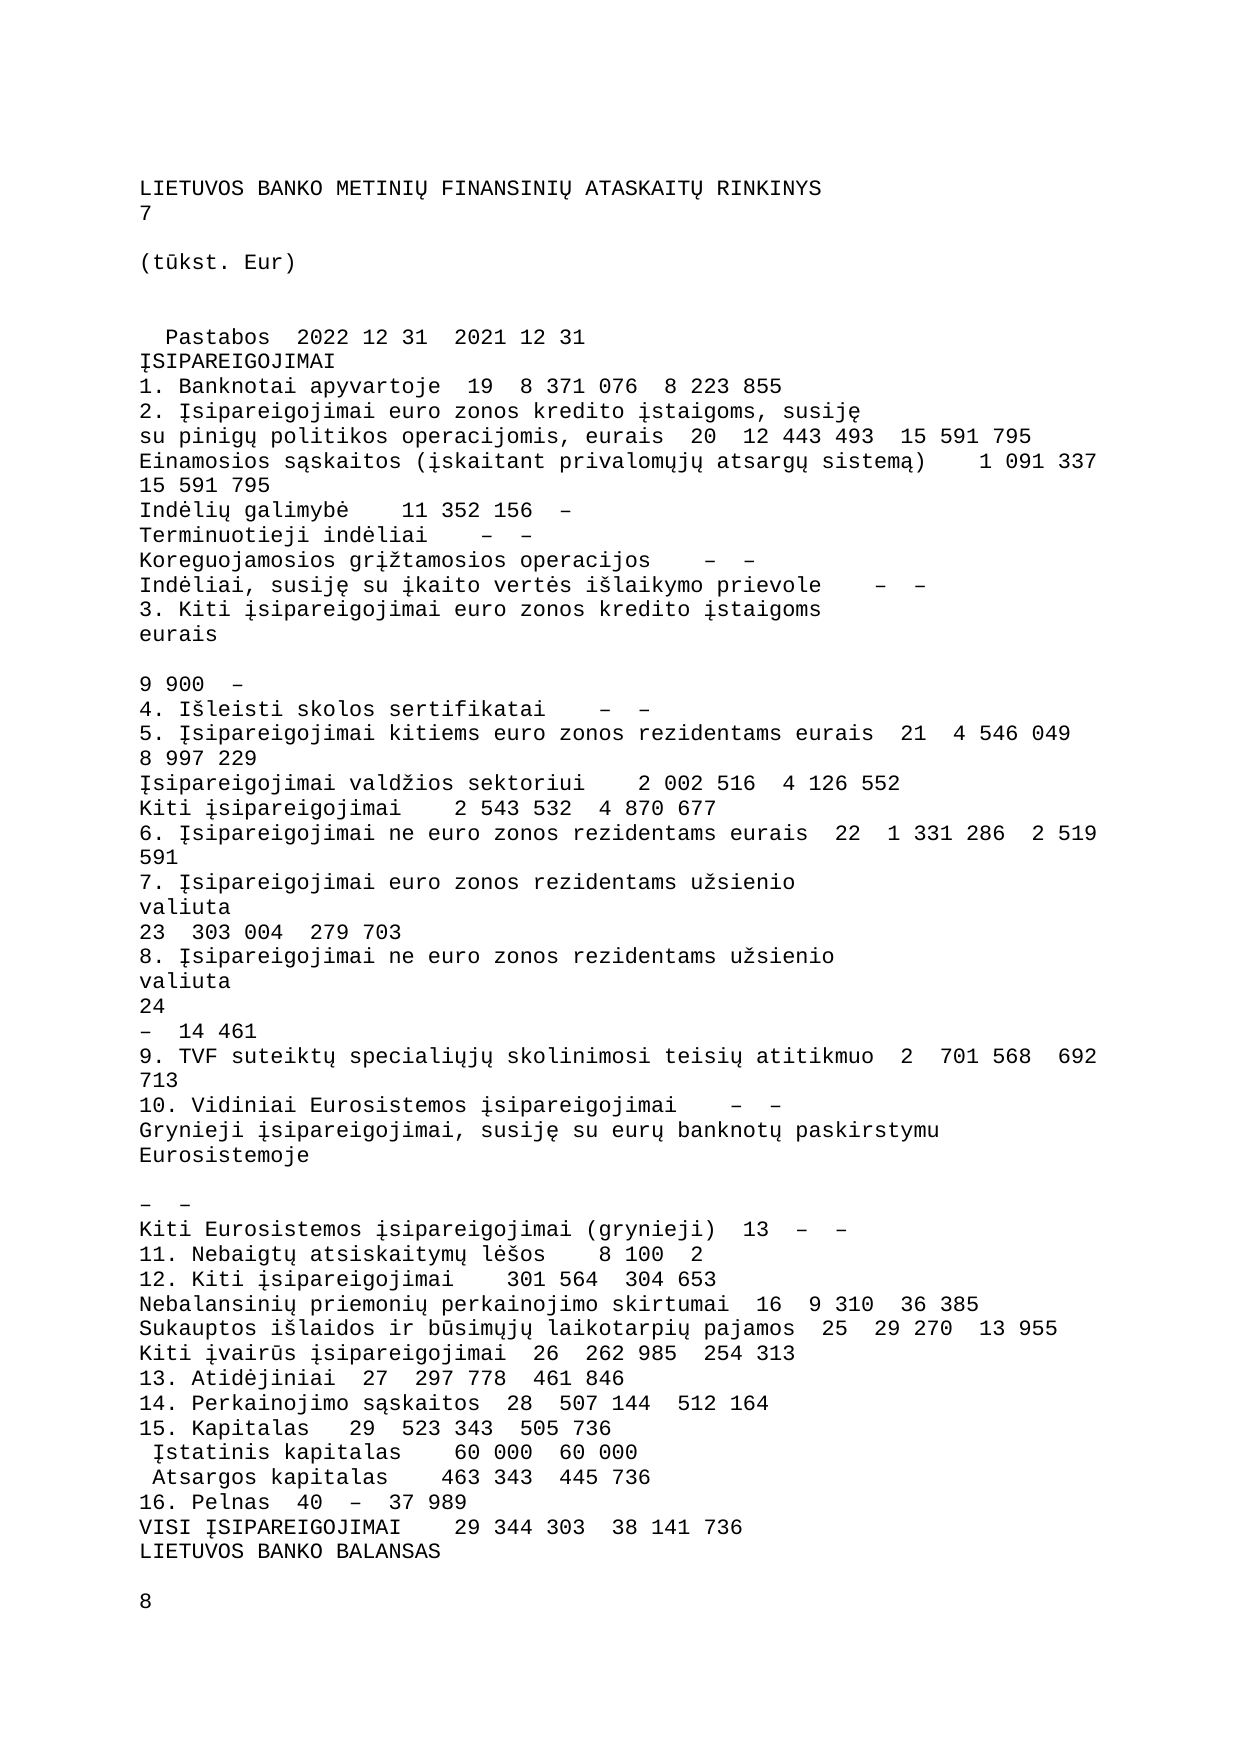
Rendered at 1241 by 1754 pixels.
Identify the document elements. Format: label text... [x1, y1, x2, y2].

text 13. Atidėjiniai 27 297 778 461 846 [139, 1367, 1101, 1392]
text Kiti įsipareigojimai 2 543 532 4 870 677 [139, 797, 1101, 822]
text Einamosios sąskaitos (įskaitant privalomųjų atsargų sistemą) 1 091 337 15 591 795 [139, 450, 1101, 499]
text ĮSIPAREIGOJIMAI [139, 351, 1101, 376]
text Indėlių galimybė 11 352 156 – [139, 499, 1101, 524]
text Grynieji įsipareigojimai, susiję su eurų banknotų paskirstymu [139, 1119, 1101, 1144]
text 24 [139, 995, 1101, 1020]
text Atsargos kapitalas 463 343 445 736 [139, 1466, 1101, 1491]
text Įsipareigojimai valdžios sektoriui 2 002 516 4 126 552 [139, 772, 1101, 797]
text 10. Vidiniai Eurosistemos įsipareigojimai – – [139, 1094, 1101, 1119]
text 16. Pelnas 40 – 37 989 [139, 1491, 1101, 1516]
text 5. Įsipareigojimai kitiems euro zonos rezidentams eurais 21 4 546 049 8 997 229 [139, 723, 1101, 772]
text 12. Kiti įsipareigojimai 301 564 304 653 [139, 1268, 1101, 1293]
text 11. Nebaigtų atsiskaitymų lėšos 8 100 2 [139, 1243, 1101, 1268]
text Eurosistemoje [139, 1144, 1101, 1169]
text 15. Kapitalas 29 523 343 505 736 [139, 1417, 1101, 1442]
text 3. Kiti įsipareigojimai euro zonos kredito įstaigoms [139, 599, 1101, 623]
text su pinigų politikos operacijomis, eurais 20 12 443 493 15 591 795 [139, 425, 1101, 450]
text Terminuotieji indėliai – – [139, 524, 1101, 549]
text 9. TVF suteiktų specialiųjų skolinimosi teisių atitikmuo 2 701 568 692 713 [139, 1045, 1101, 1094]
text 9 900 – [139, 673, 1101, 698]
text 8. Įsipareigojimai ne euro zonos rezidentams užsienio [139, 946, 1101, 971]
text Pastabos 2022 12 31 2021 12 31 [139, 326, 1101, 351]
text VISI ĮSIPAREIGOJIMAI 29 344 303 38 141 736 [139, 1516, 1101, 1541]
text – 14 461 [139, 1020, 1101, 1045]
text Kiti įvairūs įsipareigojimai 26 262 985 254 313 [139, 1342, 1101, 1367]
text valiuta [139, 896, 1101, 921]
text Kiti Eurosistemos įsipareigojimai (grynieji) 13 – – [139, 1218, 1101, 1243]
text 23 303 004 279 703 [139, 921, 1101, 946]
text eurais [139, 623, 1101, 648]
text LIETUVOS BANKO BALANSAS [139, 1541, 1101, 1566]
text Sukauptos išlaidos ir būsimųjų laikotarpių pajamos 25 29 270 13 955 [139, 1318, 1101, 1342]
text Indėliai, susiję su įkaito vertės išlaikymo prievole – – [139, 574, 1101, 599]
text Įstatinis kapitalas 60 000 60 000 [139, 1442, 1101, 1466]
text 8 [139, 1590, 1101, 1615]
text Koreguojamosios grįžtamosios operacijos – – [139, 549, 1101, 574]
text 1. Banknotai apyvartoje 19 8 371 076 8 223 855 [139, 376, 1101, 400]
text 6. Įsipareigojimai ne euro zonos rezidentams eurais 22 1 331 286 2 519 591 [139, 822, 1101, 871]
text LIETUVOS BANKO METINIŲ FINANSINIŲ ATASKAITŲ RINKINYS [139, 177, 1101, 202]
text 7 [139, 202, 1101, 227]
text (tūkst. Eur) [139, 252, 1101, 276]
text – – [139, 1194, 1101, 1218]
text valiuta [139, 971, 1101, 995]
text 7. Įsipareigojimai euro zonos rezidentams užsienio [139, 871, 1101, 896]
text 4. Išleisti skolos sertifikatai – – [139, 698, 1101, 723]
text Nebalansinių priemonių perkainojimo skirtumai 16 9 310 36 385 [139, 1293, 1101, 1318]
text 14. Perkainojimo sąskaitos 28 507 144 512 164 [139, 1392, 1101, 1417]
text 2. Įsipareigojimai euro zonos kredito įstaigoms, susiję [139, 400, 1101, 425]
